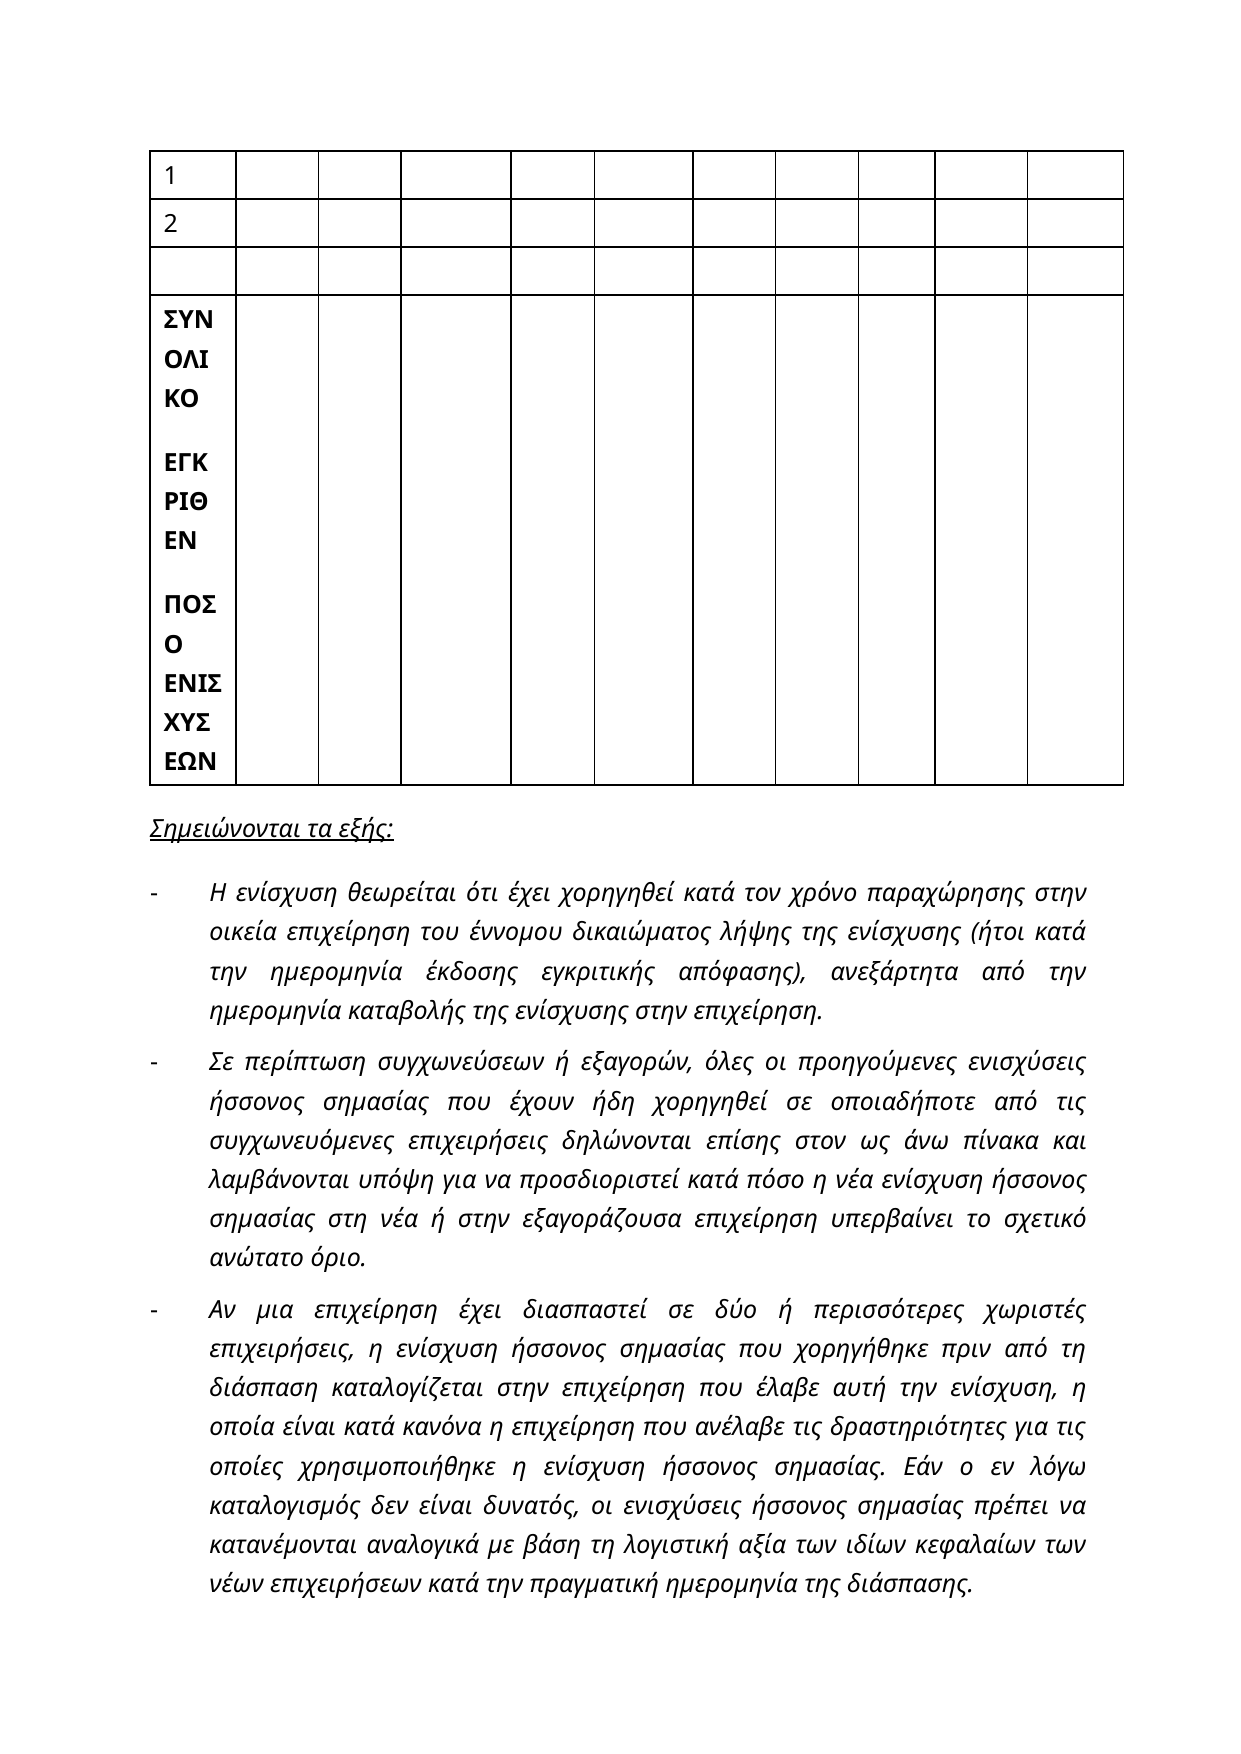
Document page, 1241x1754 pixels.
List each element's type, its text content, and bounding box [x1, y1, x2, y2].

list - Αν μια επιχείρηση έχει διασπαστεί σε δύο ή περισσότερες χωριστές επιχειρήσεις, η ενίσχυση ήσσονος σημασίας που χορηγήθηκε πριν από τη διάσπαση καταλογίζεται στην επιχείρηση που έλαβε αυτή την ενίσχυση, η οποία είναι κατά κανόνα η επιχείρηση που ανέλαβε τις δραστηριότητες για τις οποίες χρησιμοποιήθηκε η ενίσχυση ήσσονος σημασίας. Εάν ο εν λόγω καταλογισμός δεν είναι δυνατός, οι ενισχύσεις ήσσονος σημασίας πρέπει να κατανέμονται αναλογικά με βάση τη λογιστική αξία των ιδίων κεφαλαίων των νέων επιχειρήσεων κατά την πραγματική ημερομηνία της διάσπασης. [150, 1292, 1090, 1600]
table_cell [1028, 296, 1123, 784]
text Σημειώνονται τα εξής: [150, 811, 1090, 845]
table_cell [512, 296, 594, 784]
table_cell 2 [151, 200, 235, 246]
table_cell [402, 248, 510, 294]
table_cell [595, 200, 692, 246]
table_cell [936, 152, 1027, 198]
table_cell [776, 200, 858, 246]
table_cell [859, 248, 934, 294]
list - Σε περίπτωση συγχωνεύσεων ή εξαγορών, όλες οι προηγούμενες ενισχύσεις ήσσονος σημασίας που έχουν ήδη χορηγηθεί σε οποιαδήποτε από τις συγχωνευόμενες επιχειρήσεις δηλώνονται επίσης στον ως άνω πίνακα και λαμβάνονται υπόψη για να προσδιοριστεί κατά πόσο η νέα ενίσχυση ήσσονος σημασίας στη νέα ή στην εξαγοράζουσα επιχείρηση υπερβαίνει το σχετικό ανώτατο όριο. [150, 1044, 1090, 1274]
table_cell [237, 152, 318, 198]
table_cell [595, 152, 692, 198]
table_cell [512, 248, 594, 294]
table_cell [776, 296, 858, 784]
table_cell [936, 296, 1027, 784]
table_cell 1 [151, 152, 235, 198]
table_cell [1028, 248, 1123, 294]
table_cell [694, 152, 775, 198]
table_cell [776, 152, 858, 198]
table_cell [151, 248, 235, 294]
table_cell [859, 200, 934, 246]
table_cell [319, 200, 400, 246]
table_cell [237, 248, 318, 294]
list - Η ενίσχυση θεωρείται ότι έχει χορηγηθεί κατά τον χρόνο παραχώρησης στην οικεία επιχείρηση του έννομου δικαιώματος λήψης της ενίσχυσης (ήτοι κατά την ημερομηνία έκδοσης εγκριτικής απόφασης), ανεξάρτητα από την ημερομηνία καταβολής της ενίσχυσης στην επιχείρηση. [150, 875, 1090, 1026]
table_cell [694, 296, 775, 784]
table_cell [1028, 200, 1123, 246]
table_cell [319, 152, 400, 198]
table_cell [694, 248, 775, 294]
table_cell [936, 200, 1027, 246]
table_cell [512, 152, 594, 198]
table_cell [595, 296, 692, 784]
table_cell [859, 152, 934, 198]
table_cell [512, 200, 594, 246]
table_cell [237, 200, 318, 246]
table_cell [1028, 152, 1123, 198]
table_cell [402, 296, 510, 784]
table_cell [859, 296, 934, 784]
table_cell [595, 248, 692, 294]
table_cell [776, 248, 858, 294]
table_cell [694, 200, 775, 246]
table_cell [936, 248, 1027, 294]
table_cell ΣΥΝΟΛΙΚΟ ΕΓΚΡΙΘΕΝ ΠΟΣΟ ΕΝΙΣΧΥΣΕΩΝ [151, 296, 235, 784]
table_cell [402, 200, 510, 246]
table_cell [319, 248, 400, 294]
table_cell [319, 296, 400, 784]
table_cell [237, 296, 318, 784]
table_cell [402, 152, 510, 198]
